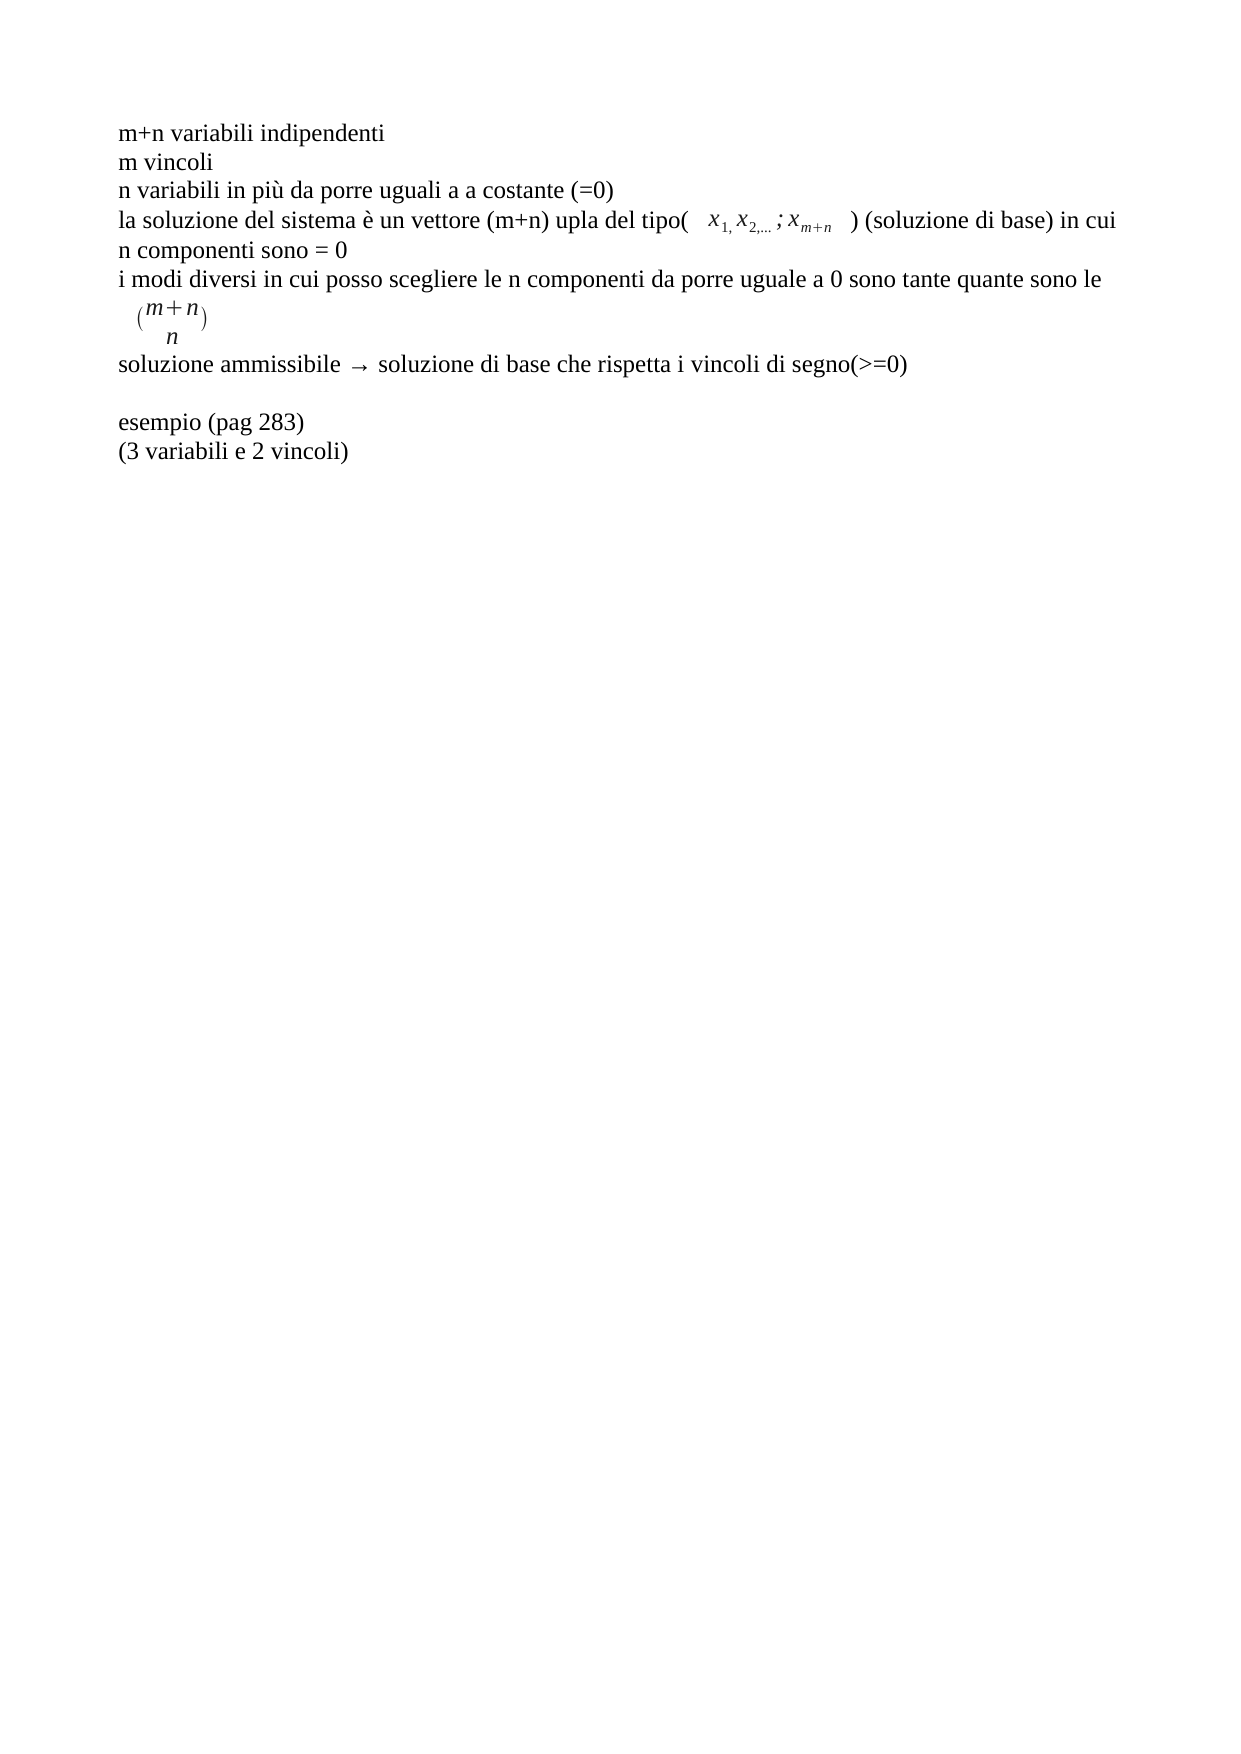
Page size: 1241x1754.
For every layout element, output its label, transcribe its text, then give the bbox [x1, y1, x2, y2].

text esempio (pag 283) [118, 407, 1122, 436]
text soluzione ammissibile → soluzione di base che rispetta i vincoli di segno(>=0) [118, 349, 1122, 378]
text m vincoli [118, 147, 1122, 176]
text la soluzione del sistema è un vettore (m+n) upla del tipo() (soluzione di base) in cui n componenti sono = 0 [118, 204, 1122, 264]
text m+n variabili indipendenti [118, 118, 1122, 147]
text i modi diversi in cui posso scegliere le n componenti da porre uguale a 0 sono tante quante sono le [118, 264, 1122, 349]
text n variabili in più da porre uguali a a costante (=0) [118, 176, 1122, 204]
text (3 variabili e 2 vincoli) [118, 436, 1122, 464]
